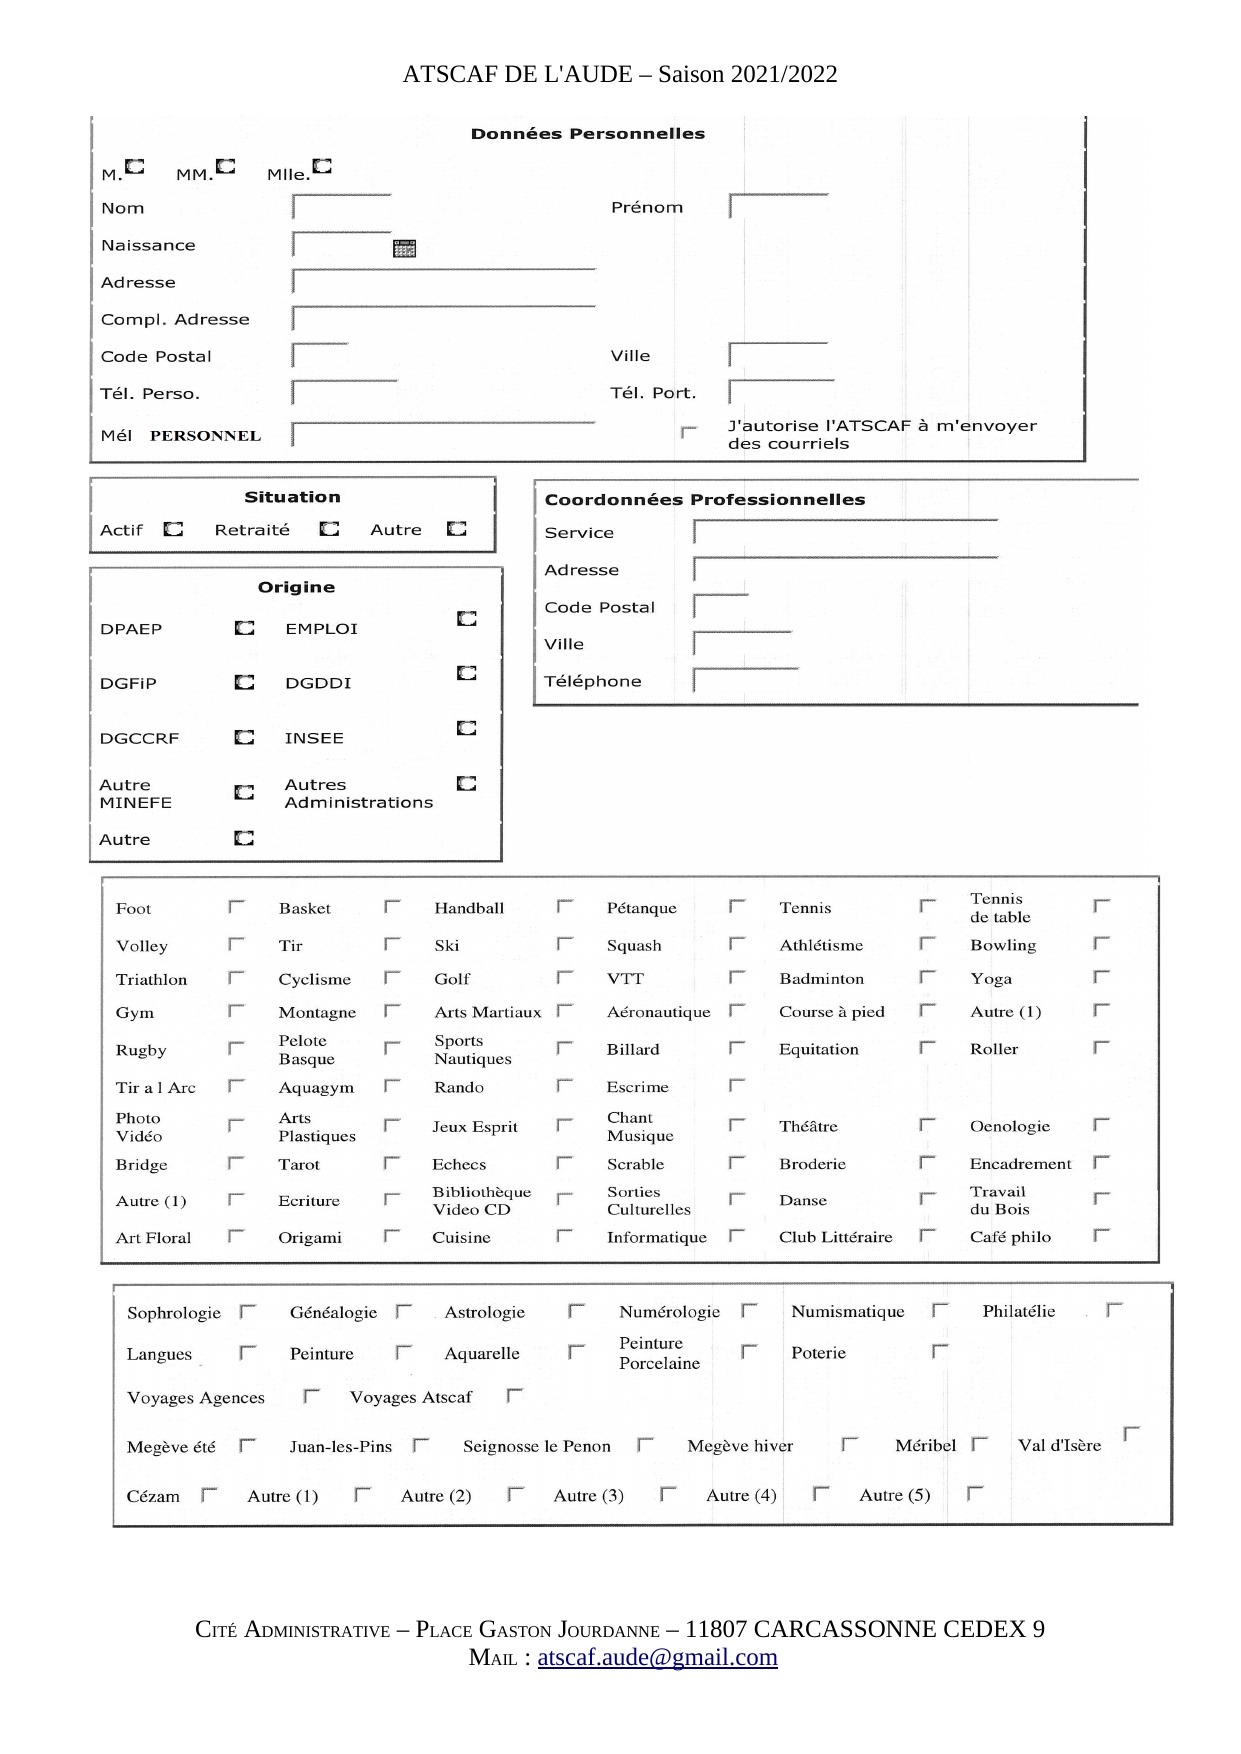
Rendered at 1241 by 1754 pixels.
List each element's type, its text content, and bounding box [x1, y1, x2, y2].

picture [88, 116, 1161, 1268]
text ATSCAF DE L'AUDE – Saison 2021/2022 [89, 59, 1152, 88]
picture [112, 1278, 1176, 1528]
